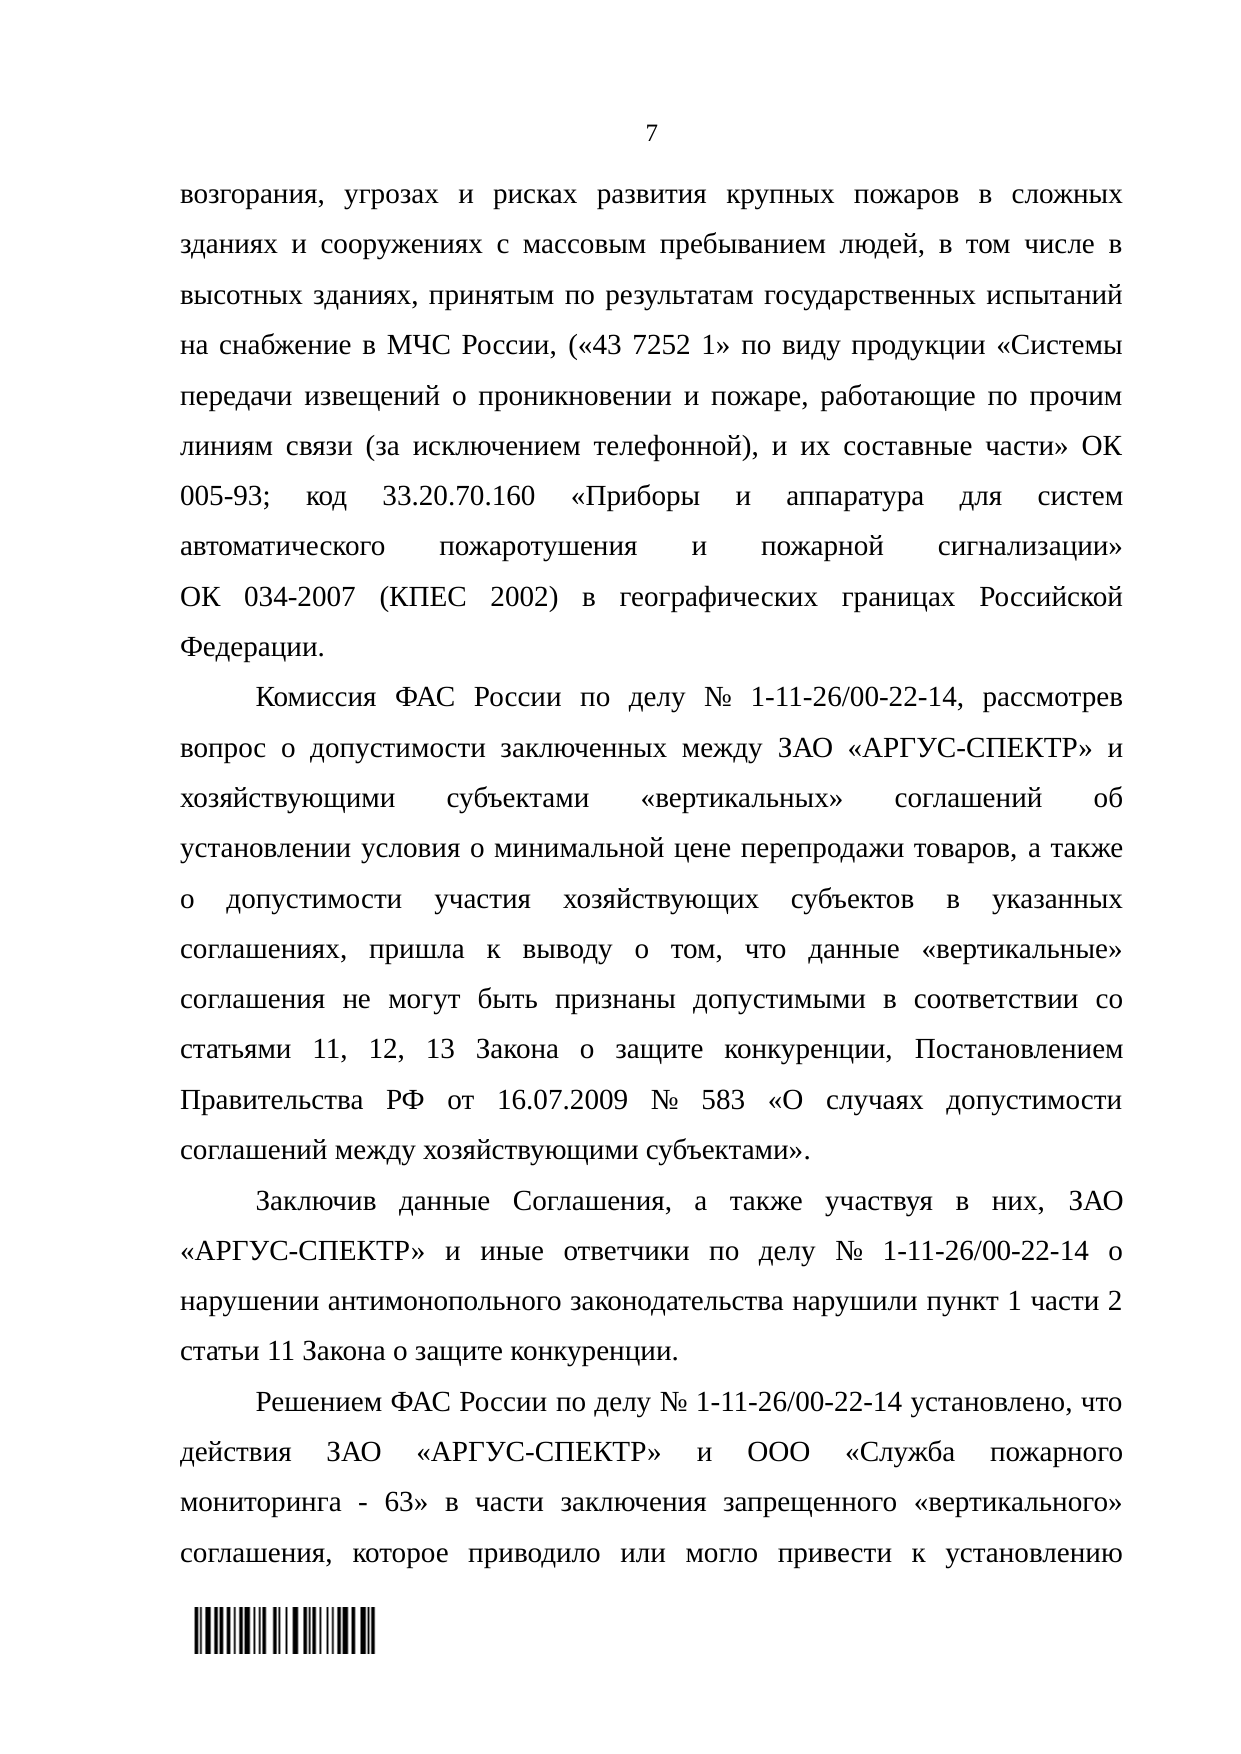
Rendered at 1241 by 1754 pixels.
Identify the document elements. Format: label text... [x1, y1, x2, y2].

text Решением ФАС России по делу № 1-11-26/00-22-14 установлено, что действия ЗАО «АРГУС-СПЕКТР» и ООО «Служба пожарного мониторинга - 63» в части заключения запрещенного «вертикального» соглашения, которое приводило или могло привести к установлению [180, 1384, 1123, 1568]
list возгорания, угрозах и рисках развития крупных пожаров в сложных зданиях и сооружениях с массовым пребыванием людей, в том числе в высотных зданиях, принятым по результатам государственных испытаний на снабжение в МЧС России, («43 7252 1» по виду продукции «Системы передачи извещений о проникновении и пожаре, работающие по прочим линиям связи (за исключением телефонной), и их составные части» ОК 005-93; код 33.20.70.160 «Приборы и аппаратура для систем автоматического пожаротушения и пожарной сигнализации» ОК 034-2007 (КПЕС 2002) в географических границах Российской Федерации. [180, 176, 1123, 663]
picture [179, 1607, 393, 1654]
text Заключив данные Соглашения, а также участвуя в них, ЗАО «АРГУС-СПЕКТР» и иные ответчики по делу № 1-11-26/00-22-14 о нарушении антимонопольного законодательства нарушили пункт 1 части 2 статьи 11 Закона о защите конкуренции. [180, 1183, 1123, 1367]
text Комиссия ФАС России по делу № 1-11-26/00-22-14, рассмотрев вопрос о допустимости заключенных между ЗАО «АРГУС-СПЕКТР» и хозяйствующими субъектами «вертикальных» соглашений об установлении условия о минимальной цене перепродажи товаров, а также о допустимости участия хозяйствующих субъектов в указанных соглашениях, пришла к выводу о том, что данные «вертикальные» соглашения не могут быть признаны допустимыми в соответствии со статьями 11, 12, 13 Закона о защите конкуренции, Постановлением Правительства РФ от 16.07.2009 № 583 «О случаях допустимости соглашений между хозяйствующими субъектами». [180, 679, 1123, 1166]
